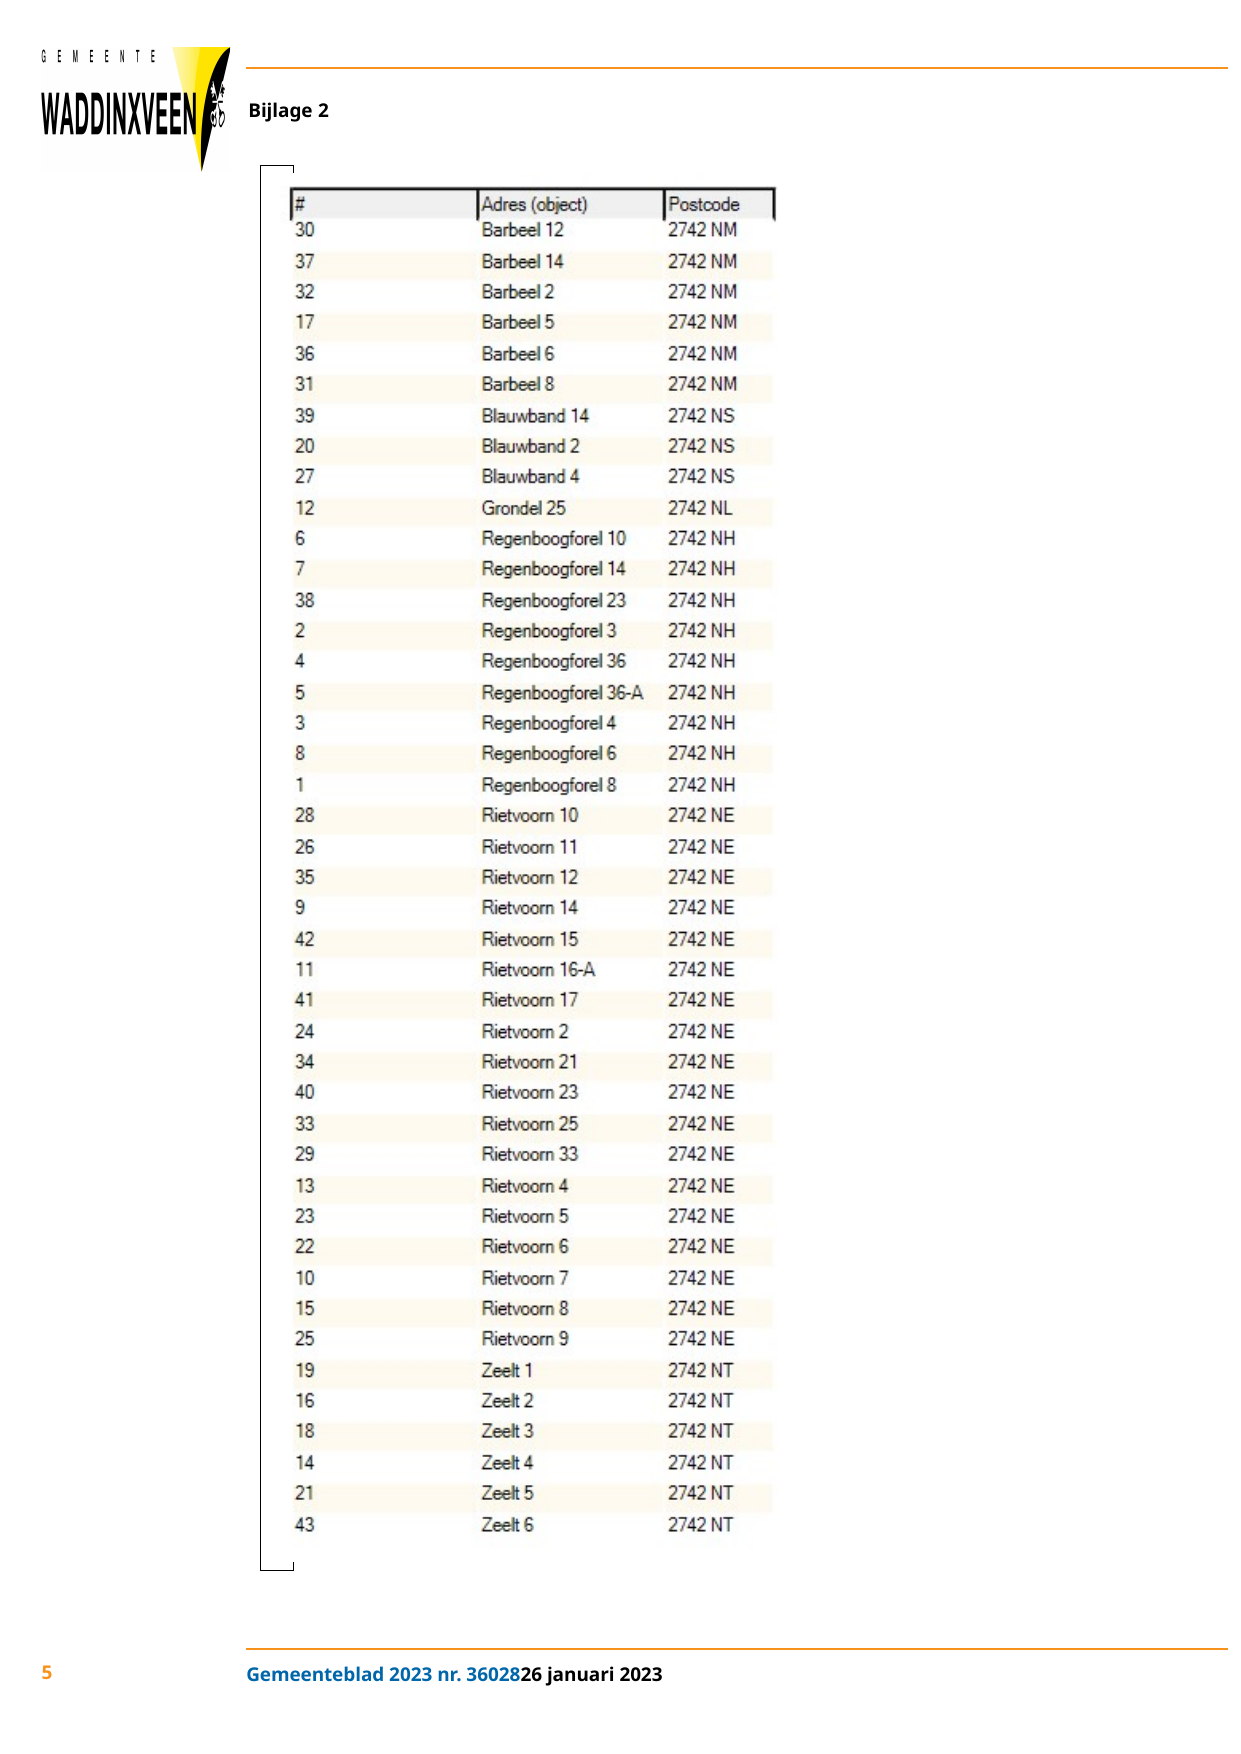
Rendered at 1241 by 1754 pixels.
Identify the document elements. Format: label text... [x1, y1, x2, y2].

text Bijlage 2 [248, 95, 1152, 123]
picture [41, 47, 231, 172]
picture [268, 173, 792, 1562]
